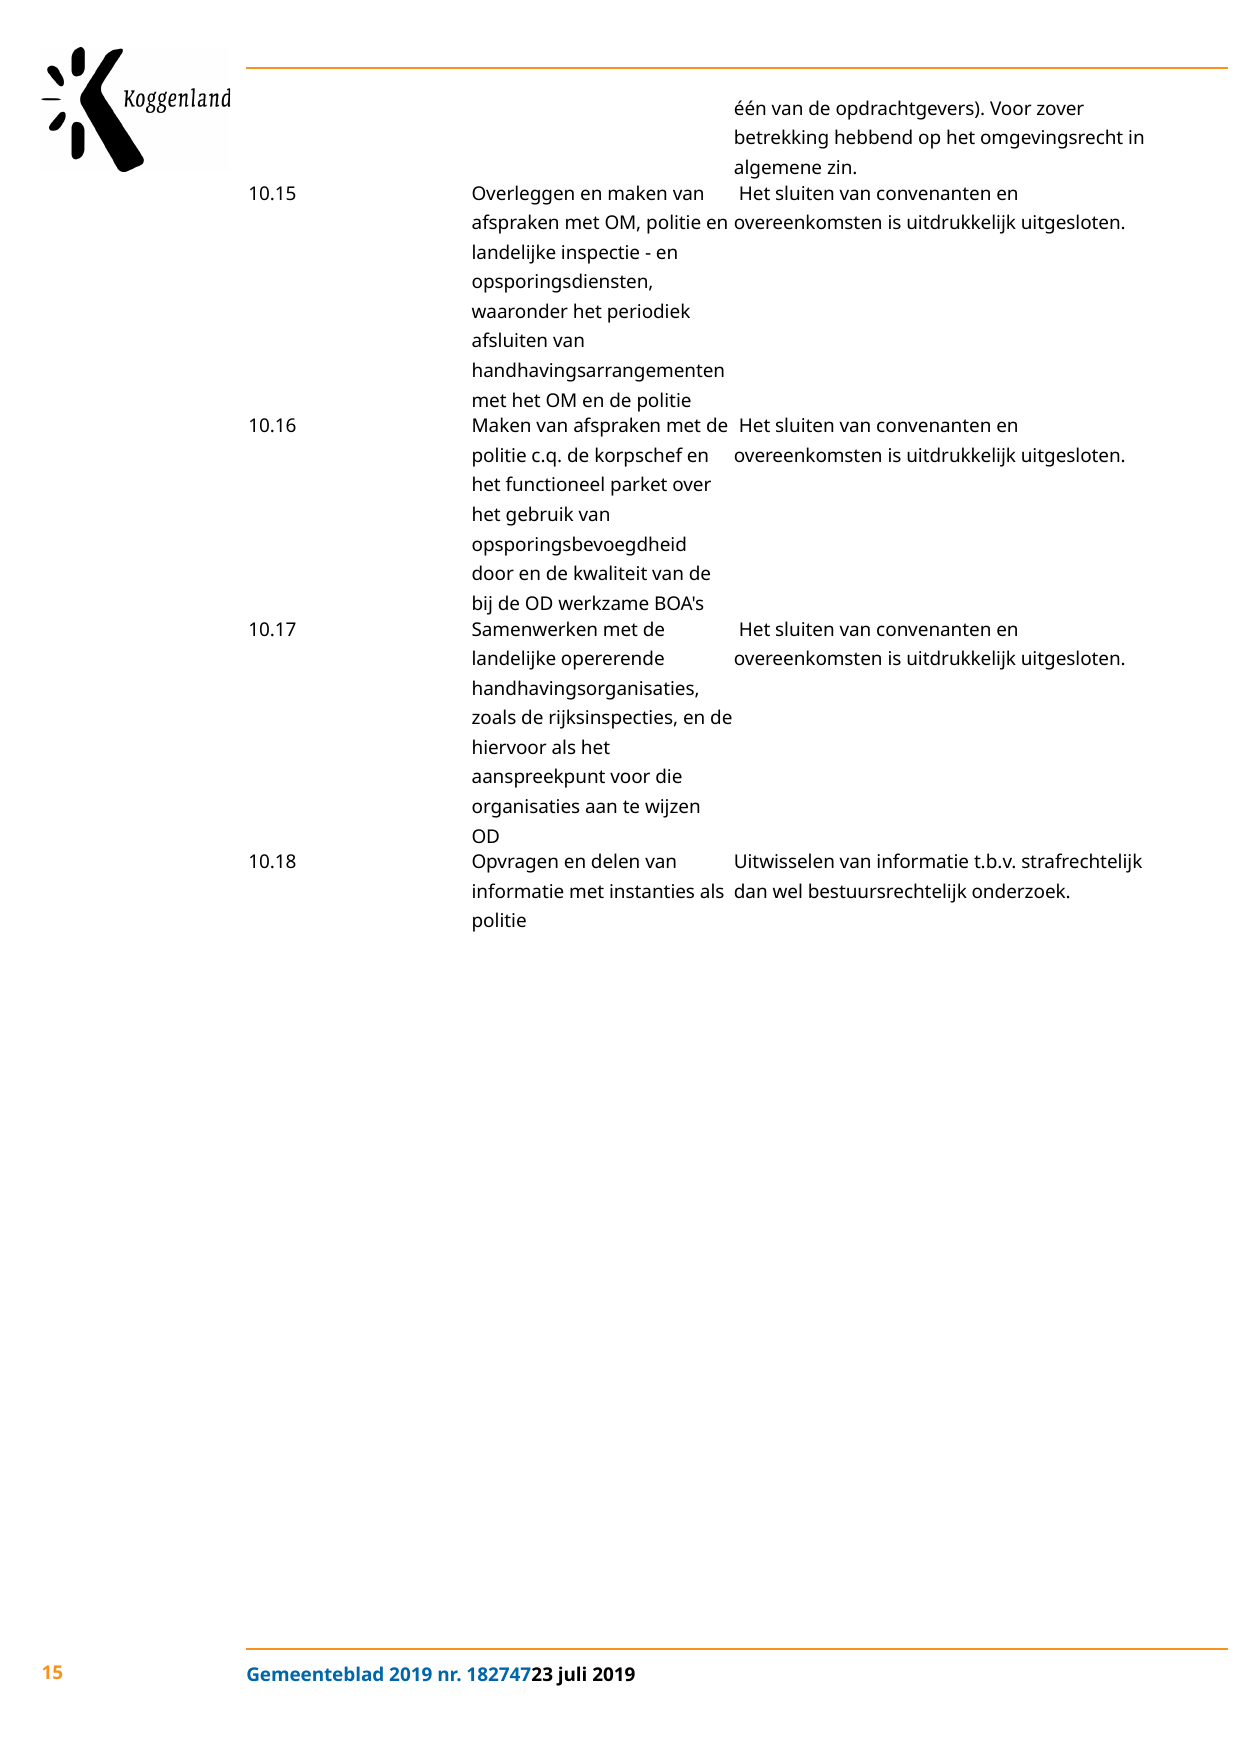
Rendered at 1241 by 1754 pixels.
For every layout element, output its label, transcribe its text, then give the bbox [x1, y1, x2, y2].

table_cell Opvragen en delen van informatie met instanties als politie [471, 849, 734, 933]
table_cell 10.15 [248, 180, 471, 412]
table_cell [471, 95, 734, 180]
table_cell 10.17 [248, 616, 471, 848]
table_cell Uitwisselen van informatie t.b.v. strafrechtelijk dan wel bestuursrechtelijk onderzoek. [734, 849, 1152, 933]
picture [41, 47, 231, 172]
table_cell Overleggen en maken van afspraken met OM, politie en landelijke inspectie - en opsporingsdiensten, waaronder het periodiek afsluiten van handhavingsarrangementen met het OM en de politie [471, 180, 734, 412]
table_cell 10.18 [248, 849, 471, 933]
table_cell Het sluiten van convenanten en overeenkomsten is uitdrukkelijk uitgesloten. [734, 616, 1152, 848]
table_cell Het sluiten van convenanten en overeenkomsten is uitdrukkelijk uitgesloten. [734, 413, 1152, 616]
table_cell 10.16 [248, 413, 471, 616]
table_cell Samenwerken met de landelijke opererende handhavingsorganisaties, zoals de rijksinspecties, en de hiervoor als het aanspreekpunt voor die organisaties aan te wijzen OD [471, 616, 734, 848]
table_cell [248, 95, 471, 180]
table_cell Maken van afspraken met de politie c.q. de korpschef en het functioneel parket over het gebruik van opsporingsbevoegdheid door en de kwaliteit van de bij de OD werkzame BOA's [471, 413, 734, 616]
table_cell één van de opdrachtgevers). Voor zover betrekking hebbend op het omgevingsrecht in algemene zin. [734, 95, 1152, 180]
table_cell Het sluiten van convenanten en overeenkomsten is uitdrukkelijk uitgesloten. [734, 180, 1152, 412]
